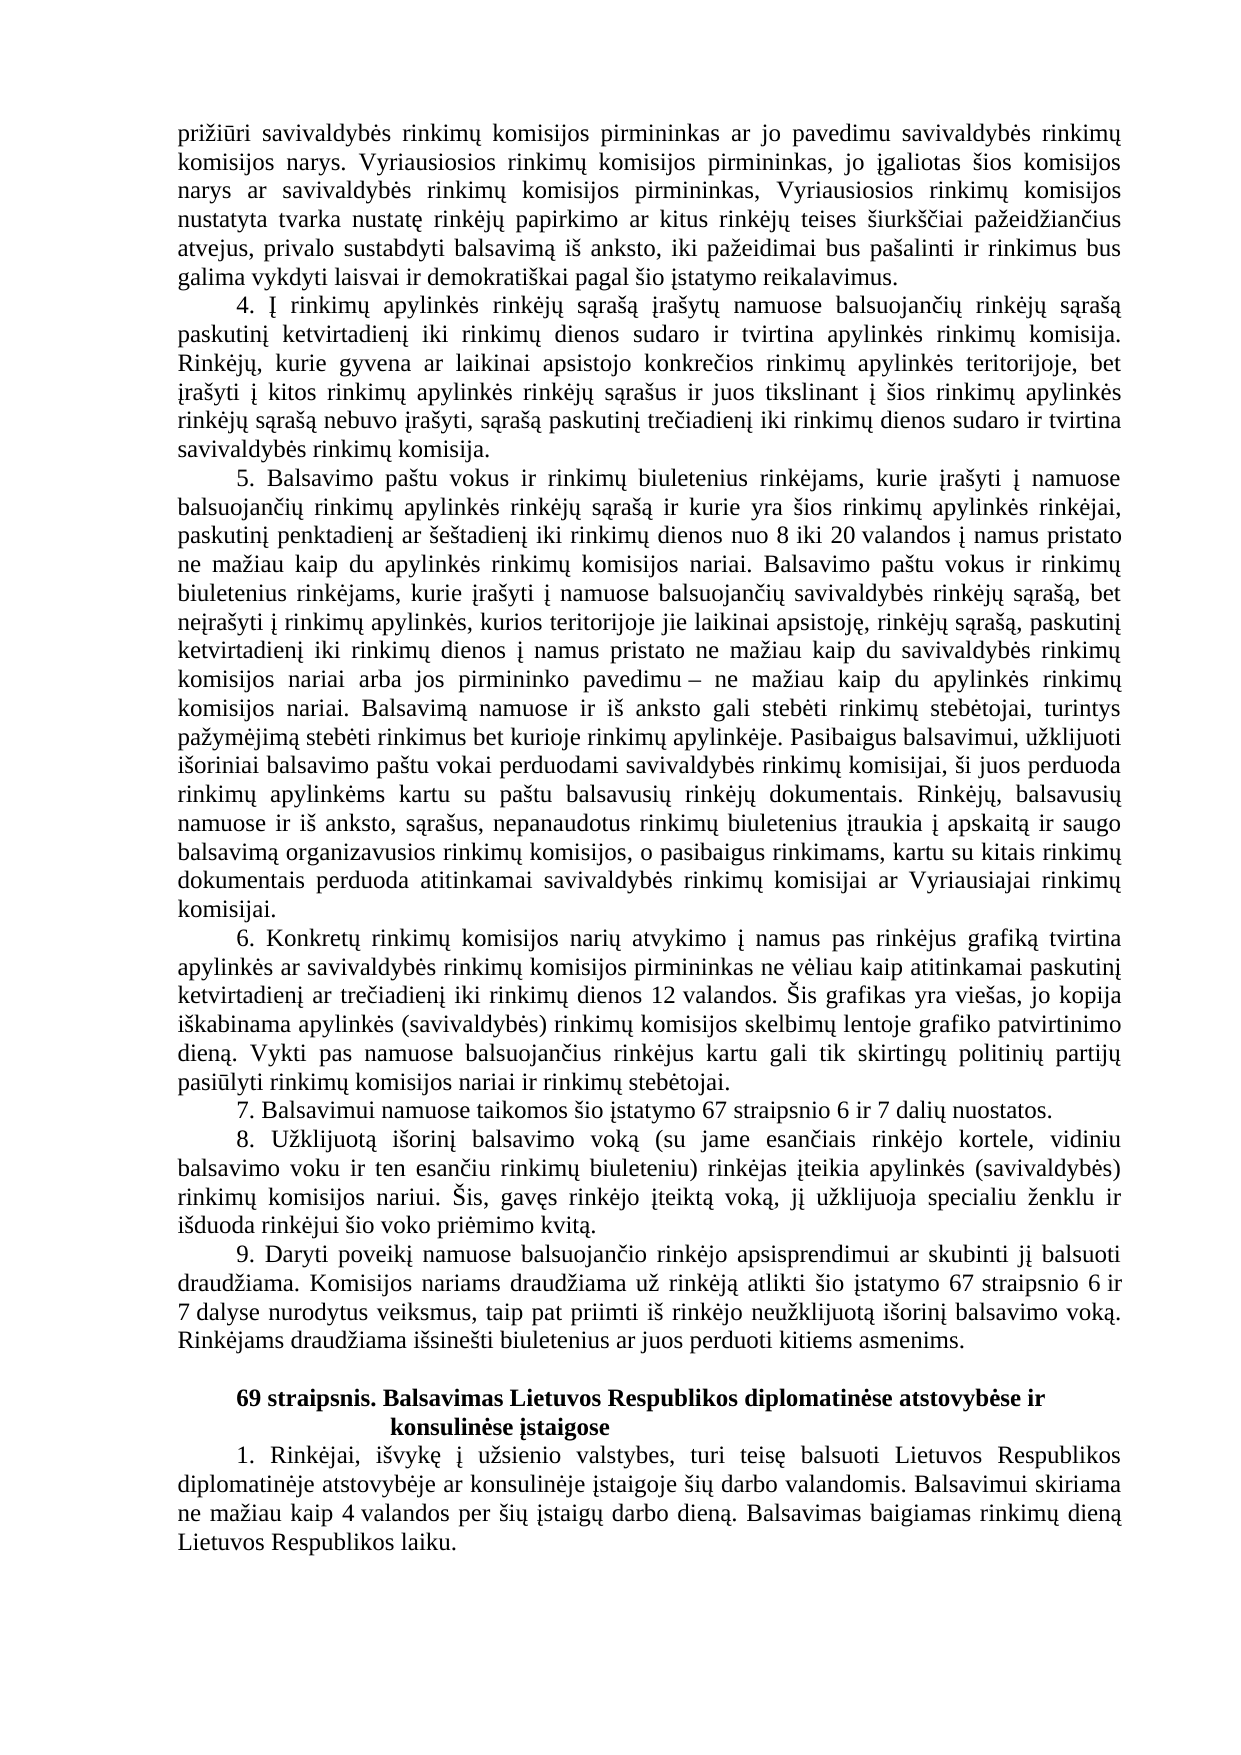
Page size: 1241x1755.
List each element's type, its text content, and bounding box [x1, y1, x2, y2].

text 1. Rinkėjai, išvykę į užsienio valstybes, turi teisę balsuoti Lietuvos Respublikos diplomatinėje atstovybėje ar konsulinėje įstaigoje šių darbo valandomis. Balsavimui skiriama ne mažiau kaip 4 valandos per šių įstaigų darbo dieną. Balsavimas baigiamas rinkimų dieną Lietuvos Respublikos laiku. [177, 1441, 1122, 1556]
text 9. Daryti poveikį namuose balsuojančio rinkėjo apsisprendimui ar skubinti jį balsuoti draudžiama. Komisijos nariams draudžiama už rinkėją atlikti šio įstatymo 67 straipsnio 6 ir 7 dalyse nurodytus veiksmus, taip pat priimti iš rinkėjo neužklijuotą išorinį balsavimo voką. Rinkėjams draudžiama išsinešti biuletenius ar juos perduoti kitiems asmenims. [177, 1239, 1122, 1354]
text 4. Į rinkimų apylinkės rinkėjų sąrašą įrašytų namuose balsuojančių rinkėjų sąrašą paskutinį ketvirtadienį iki rinkimų dienos sudaro ir tvirtina apylinkės rinkimų komisija. Rinkėjų, kurie gyvena ar laikinai apsistojo konkrečios rinkimų apylinkės teritorijoje, bet įrašyti į kitos rinkimų apylinkės rinkėjų sąrašus ir juos tikslinant į šios rinkimų apylinkės rinkėjų sąrašą nebuvo įrašyti, sąrašą paskutinį trečiadienį iki rinkimų dienos sudaro ir tvirtina savivaldybės rinkimų komisija. [177, 291, 1122, 463]
text 69 straipsnis. Balsavimas Lietuvos Respublikos diplomatinėse atstovybėse ir konsulinėse įstaigose [236, 1383, 1122, 1441]
text prižiūri savivaldybės rinkimų komisijos pirmininkas ar jo pavedimu savivaldybės rinkimų komisijos narys. Vyriausiosios rinkimų komisijos pirmininkas, jo įgaliotas šios komisijos narys ar savivaldybės rinkimų komisijos pirmininkas, Vyriausiosios rinkimų komisijos nustatyta tvarka nustatę rinkėjų papirkimo ar kitus rinkėjų teises šiurkščiai pažeidžiančius atvejus, privalo sustabdyti balsavimą iš anksto, iki pažeidimai bus pašalinti ir rinkimus bus galima vykdyti laisvai ir demokratiškai pagal šio įstatymo reikalavimus. [177, 118, 1122, 291]
text 8. Užklijuotą išorinį balsavimo voką (su jame esančiais rinkėjo kortele, vidiniu balsavimo voku ir ten esančiu rinkimų biuleteniu) rinkėjas įteikia apylinkės (savivaldybės) rinkimų komisijos nariui. Šis, gavęs rinkėjo įteiktą voką, jį užklijuoja specialiu ženklu ir išduoda rinkėjui šio voko priėmimo kvitą. [177, 1124, 1122, 1239]
text 6. Konkretų rinkimų komisijos narių atvykimo į namus pas rinkėjus grafiką tvirtina apylinkės ar savivaldybės rinkimų komisijos pirmininkas ne vėliau kaip atitinkamai paskutinį ketvirtadienį ar trečiadienį iki rinkimų dienos 12 valandos. Šis grafikas yra viešas, jo kopija iškabinama apylinkės (savivaldybės) rinkimų komisijos skelbimų lentoje grafiko patvirtinimo dieną. Vykti pas namuose balsuojančius rinkėjus kartu gali tik skirtingų politinių partijų pasiūlyti rinkimų komisijos nariai ir rinkimų stebėtojai. [177, 923, 1122, 1096]
text 7. Balsavimui namuose taikomos šio įstatymo 67 straipsnio 6 ir 7 dalių nuostatos. [177, 1096, 1122, 1124]
text 5. Balsavimo paštu vokus ir rinkimų biuletenius rinkėjams, kurie įrašyti į namuose balsuojančių rinkimų apylinkės rinkėjų sąrašą ir kurie yra šios rinkimų apylinkės rinkėjai, paskutinį penktadienį ar šeštadienį iki rinkimų dienos nuo 8 iki 20 valandos į namus pristato ne mažiau kaip du apylinkės rinkimų komisijos nariai. Balsavimo paštu vokus ir rinkimų biuletenius rinkėjams, kurie įrašyti į namuose balsuojančių savivaldybės rinkėjų sąrašą, bet neįrašyti į rinkimų apylinkės, kurios teritorijoje jie laikinai apsistoję, rinkėjų sąrašą, paskutinį ketvirtadienį iki rinkimų dienos į namus pristato ne mažiau kaip du savivaldybės rinkimų komisijos nariai arba jos pirmininko pavedimu – ne mažiau kaip du apylinkės rinkimų komisijos nariai. Balsavimą namuose ir iš anksto gali stebėti rinkimų stebėtojai, turintys pažymėjimą stebėti rinkimus bet kurioje rinkimų apylinkėje. Pasibaigus balsavimui, užklijuoti išoriniai balsavimo paštu vokai perduodami savivaldybės rinkimų komisijai, ši juos perduoda rinkimų apylinkėms kartu su paštu balsavusių rinkėjų dokumentais. Rinkėjų, balsavusių namuose ir iš anksto, sąrašus, nepanaudotus rinkimų biuletenius įtraukia į apskaitą ir saugo balsavimą organizavusios rinkimų komisijos, o pasibaigus rinkimams, kartu su kitais rinkimų dokumentais perduoda atitinkamai savivaldybės rinkimų komisijai ar Vyriausiajai rinkimų komisijai. [177, 463, 1122, 923]
